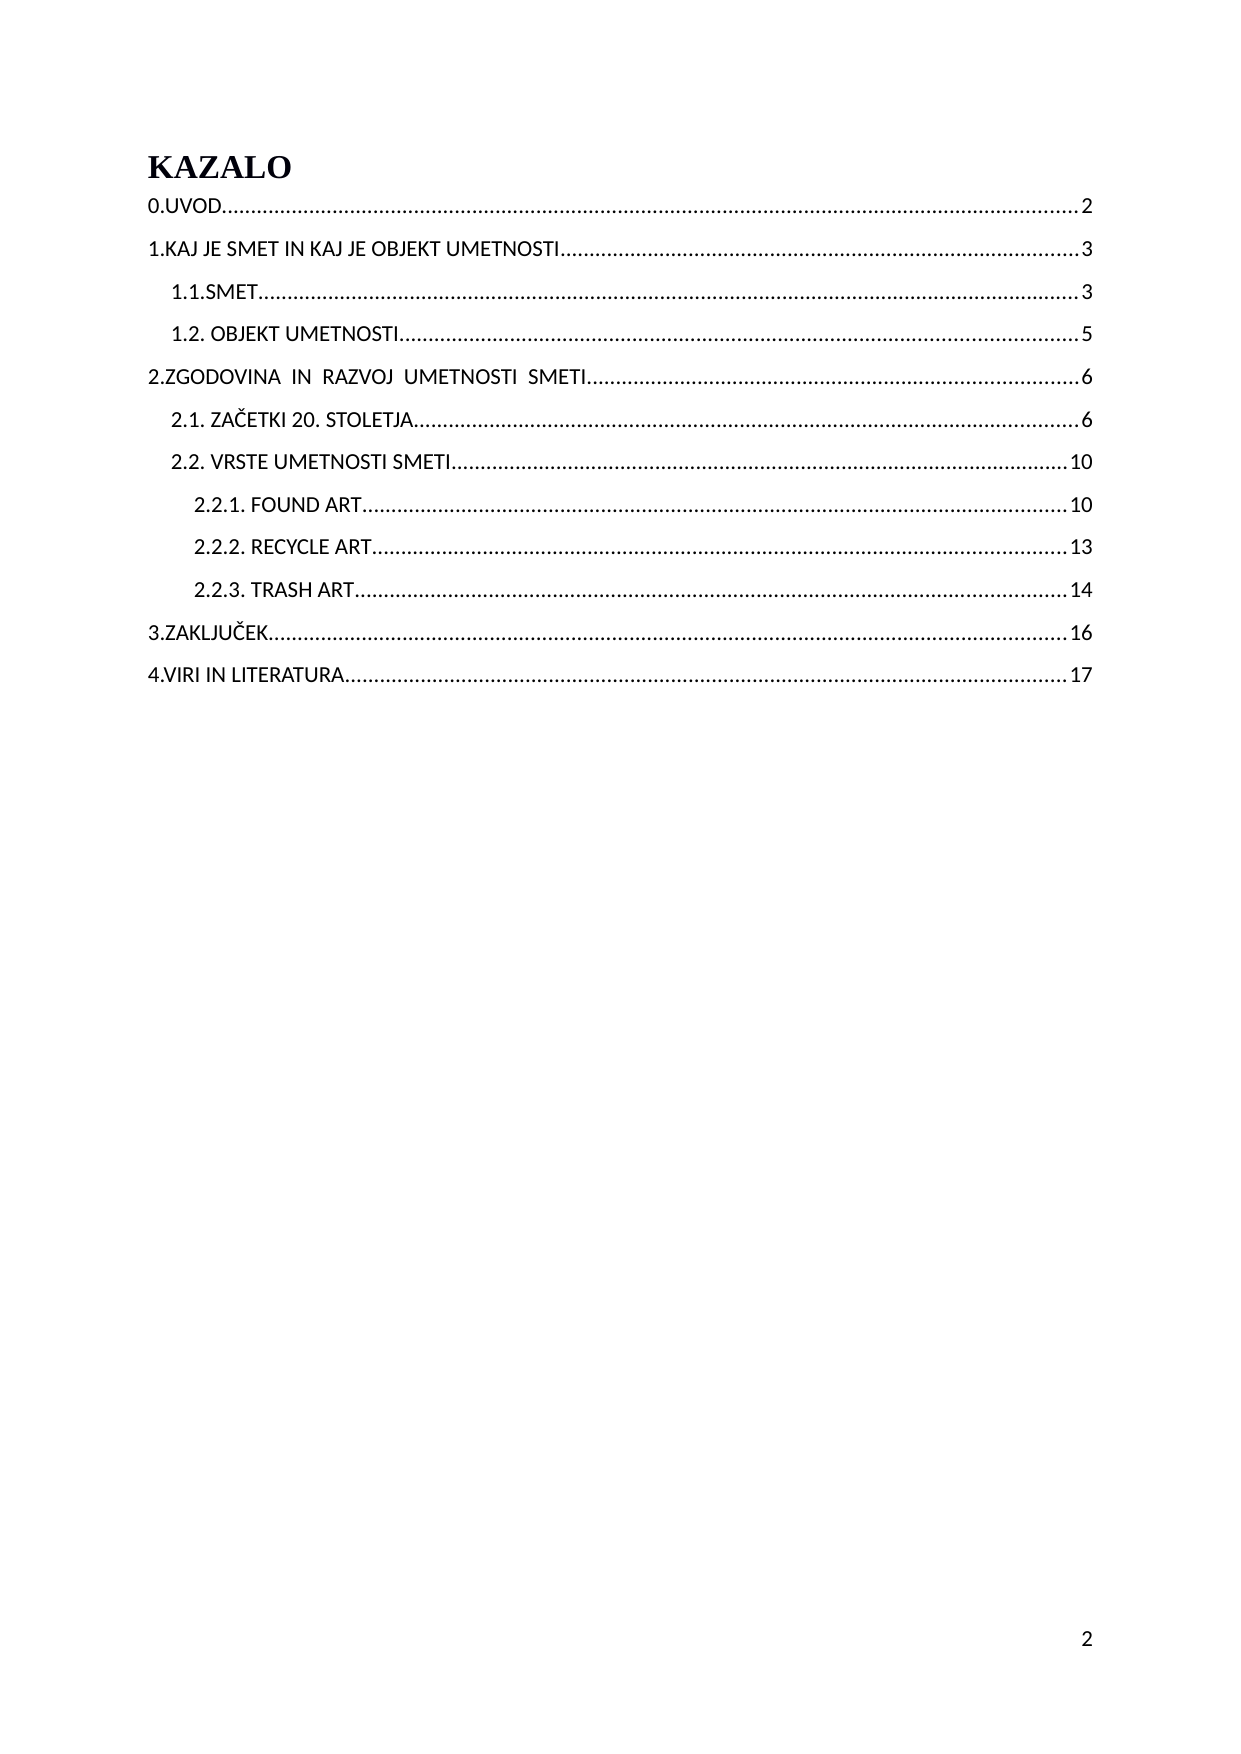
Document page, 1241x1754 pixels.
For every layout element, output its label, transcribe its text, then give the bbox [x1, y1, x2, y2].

text 3.ZAKLJUČEK 16 [148, 618, 1093, 646]
text 1.1.SMET 3 [171, 277, 1093, 305]
text 2.2.1. FOUND ART 10 [193, 490, 1093, 518]
text 2.2. VRSTE UMETNOSTI SMETI 10 [171, 447, 1093, 475]
text 4.VIRI IN LITERATURA 17 [148, 660, 1093, 688]
text 1.2. OBJEKT UMETNOSTI 5 [171, 319, 1093, 347]
text 2.2.3. TRASH ART 14 [193, 575, 1093, 603]
text 2.ZGODOVINA IN RAZVOJ UMETNOSTI SMETI 6 [148, 362, 1093, 390]
text 0.UVOD 2 [148, 192, 1093, 220]
subtitle KAZALO [148, 148, 1093, 186]
text 2.2.2. RECYCLE ART 13 [193, 532, 1093, 561]
text 1.KAJ JE SMET IN KAJ JE OBJEKT UMETNOSTI 3 [148, 234, 1093, 262]
text 2.1. ZAČETKI 20. STOLETJA 6 [171, 405, 1093, 433]
